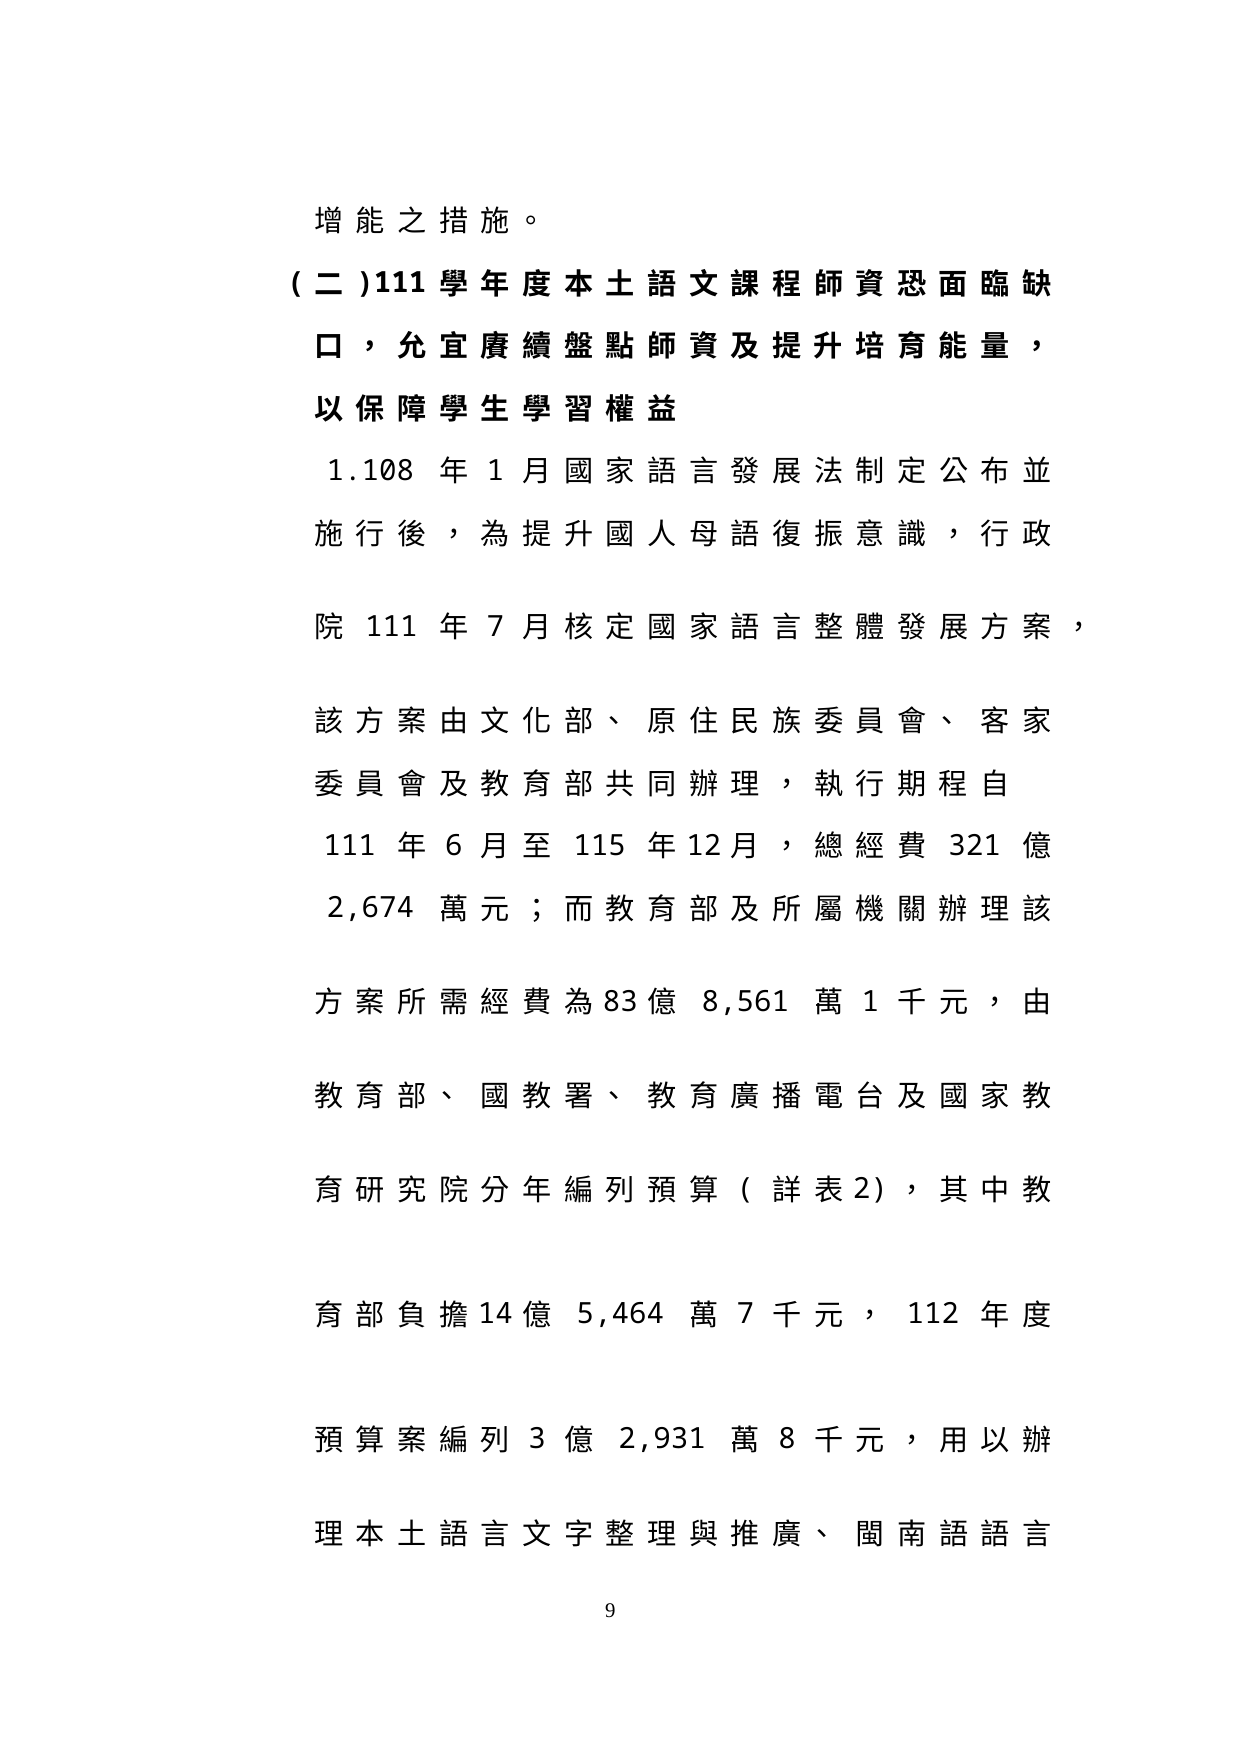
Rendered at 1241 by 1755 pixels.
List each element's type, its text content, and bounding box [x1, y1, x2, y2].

text 3.據教育部提供本國籍雙語師資培育情形，迄111年7月底職前培育人數累計1,652人，108年度至111年7月底分別培育322人、369人、664人及297人，而在職教師進修人數累計3,258人，109年度至111年7月底分別培育135人、1,319人及1,804人；未獲前瞻特別預算挹注前雙語師資培育人數與預計目標差距甚大，110年度實際培育數雖達標，惟迄113年度預計培育6,000人，如以110學年度公立高級中等以下學校校數3,728校計算，平均每所學校可分配之雙語師資不到2人。鑒於雙語師資質量均足乃係中小學雙語教育能否順利推動重要關鍵，允宜衡酌培育量能，加速辦理本國籍雙語師資之培育與增能，並研擬提升在職教師參與雙語教學增能之措施。 [271, 177, 1058, 240]
text (二)111學年度本土語文課程師資恐面臨缺口，允宜賡續盤點師資及提升培育能量，以保障學生學習權益 [242, 240, 1058, 427]
text 1.108年1月國家語言發展法制定公布並施行後，為提升國人母語復振意識，行政院111年7月核定國家語言整體發展方案，該方案由文化部、原住民族委員會、客家委員會及教育部共同辦理，執行期程自111年6月至115年12月，總經費321億2,674萬元；而教育部及所屬機關辦理該方案所需經費為83億8,561萬1千元，由教育部、國教署、教育廣播電台及國家教育研究院分年編列預算(詳表2)，其中教育部負擔14億5,464萬7千元，112年度預算案編列3億2,931萬8千元，用以辦理本土語言文字整理與推廣、閩南語語言能力認證、本土語師資培育等業務。 [271, 427, 1058, 1552]
